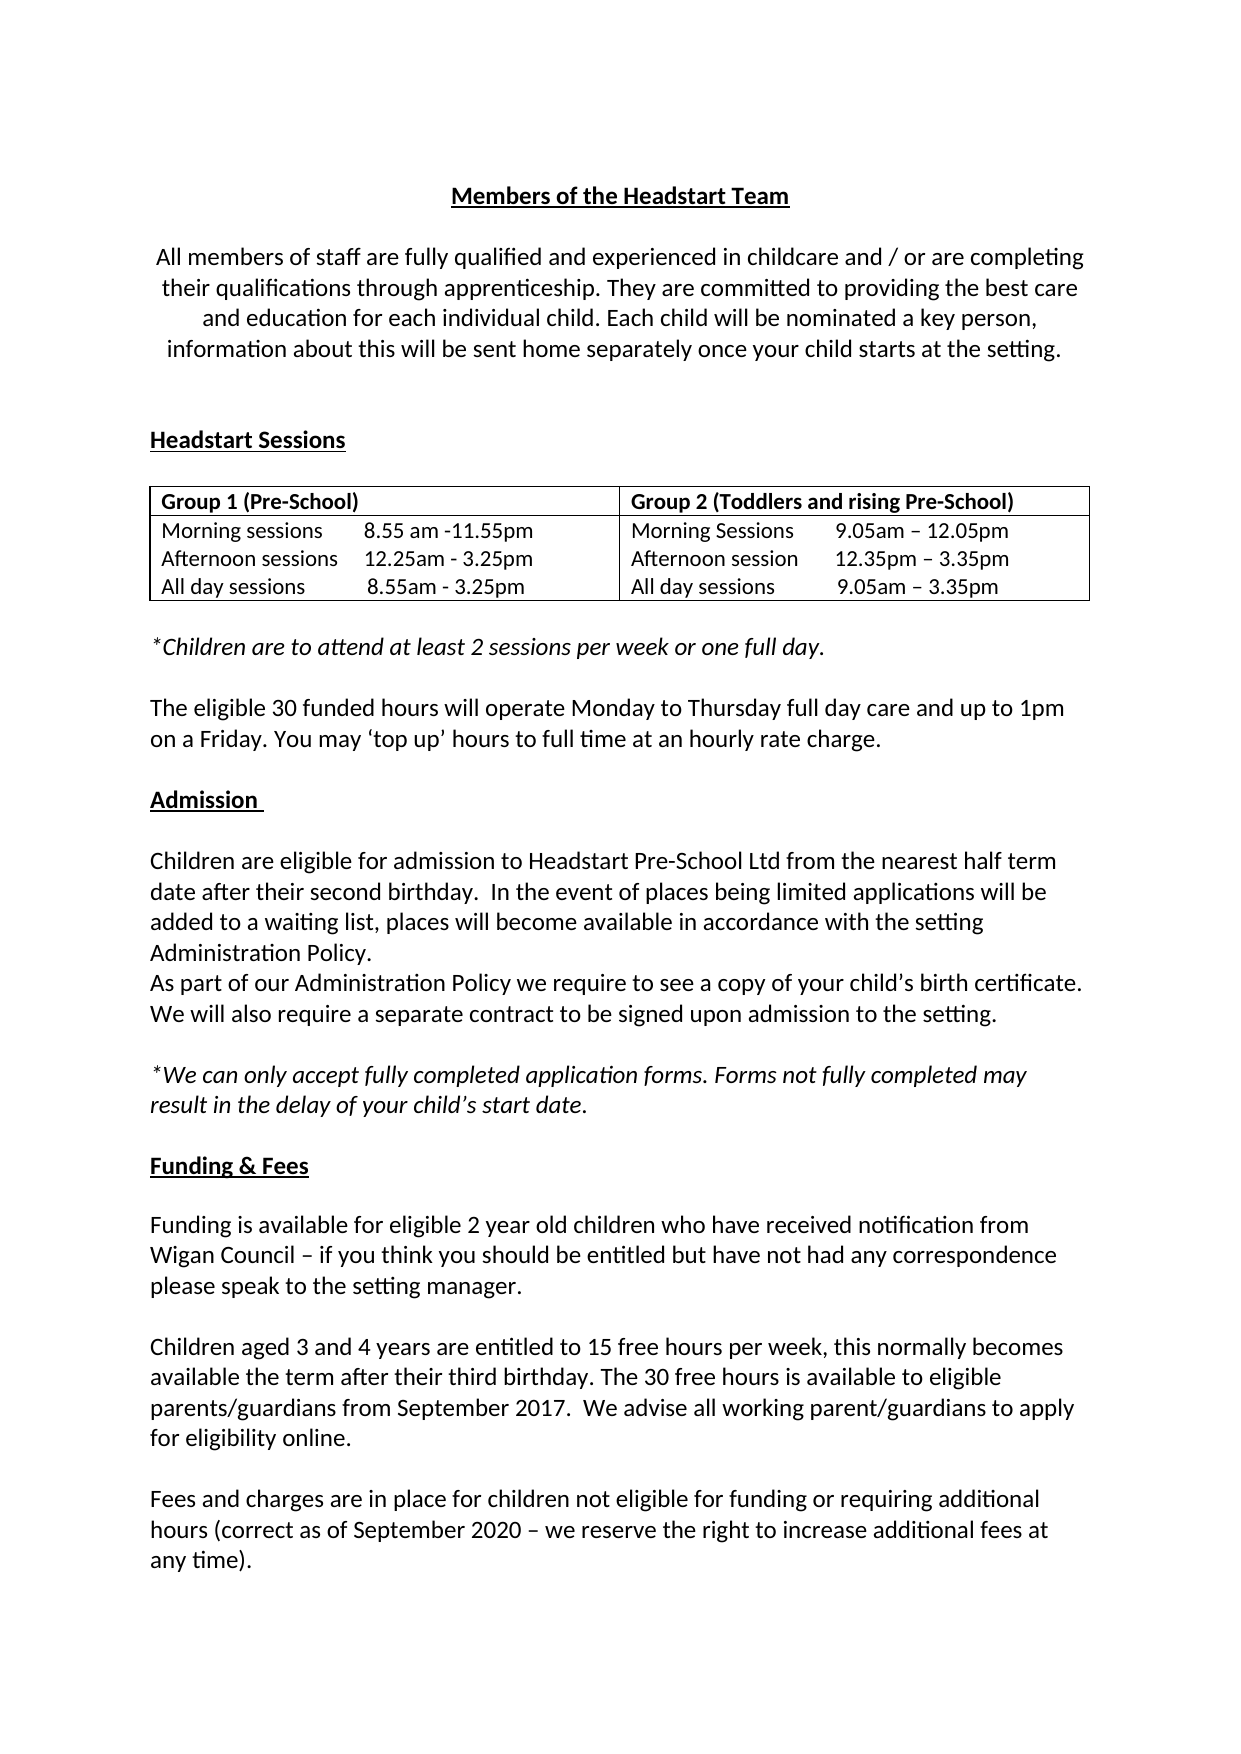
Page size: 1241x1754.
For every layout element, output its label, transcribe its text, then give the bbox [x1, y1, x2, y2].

table_header Group 1 (Pre-School) [151, 487, 619, 515]
table_cell Morning Sessions 9.05am – 12.05pm Afternoon session 12.35pm – 3.35pm All day sessions 9.05am – 3.35pm [620, 516, 1089, 600]
text Members of the Headstart Team [150, 181, 1090, 211]
text All members of staff are fully qualified and experienced in childcare and / or are completing their qualifications through apprenticeship. They are committed to providing the best care and education for each individual child. Each child will be nominated a key person, information about this will be sent home separately once your child starts at the setting. [150, 242, 1090, 364]
text Fees and charges are in place for children not eligible for funding or requiring additional hours (correct as of September 2020 – we reserve the right to increase additional fees at any time). [150, 1483, 1090, 1575]
text *We can only accept fully completed application forms. Forms not fully completed may result in the delay of your child’s start date. [150, 1059, 1090, 1120]
text Funding is available for eligible 2 year old children who have received notification from Wigan Council – if you think you should be entitled but have not had any correspondence please speak to the setting manager. [150, 1209, 1090, 1300]
text *Children are to attend at least 2 sessions per week or one full day. [150, 631, 1090, 662]
table_cell Morning sessions 8.55 am -11.55pm Afternoon sessions 12.25am - 3.25pm All day sessions 8.55am - 3.25pm [151, 516, 619, 600]
text We will also require a separate contract to be signed upon admission to the setting. [150, 998, 1090, 1028]
text The eligible 30 funded hours will operate Monday to Thursday full day care and up to 1pm on a Friday. You may ‘top up’ hours to full time at an hourly rate charge. [150, 692, 1090, 753]
text Children are eligible for admission to Headstart Pre-School Ltd from the nearest half term date after their second birthday. In the event of places being limited applications will be added to a waiting list, places will become available in accordance with the setting Administration Policy. [150, 845, 1090, 967]
table_header Group 2 (Toddlers and rising Pre-School) [620, 487, 1089, 515]
text As part of our Administration Policy we require to see a copy of your child’s birth certificate. [150, 967, 1090, 998]
text Admission [150, 784, 1090, 814]
text Children aged 3 and 4 years are entitled to 15 free hours per week, this normally becomes available the term after their third birthday. The 30 free hours is available to eligible parents/guardians from September 2017. We advise all working parent/guardians to apply for eligibility online. [150, 1331, 1090, 1453]
text Headstart Sessions [150, 425, 1090, 455]
text Funding & Fees [150, 1150, 1090, 1181]
